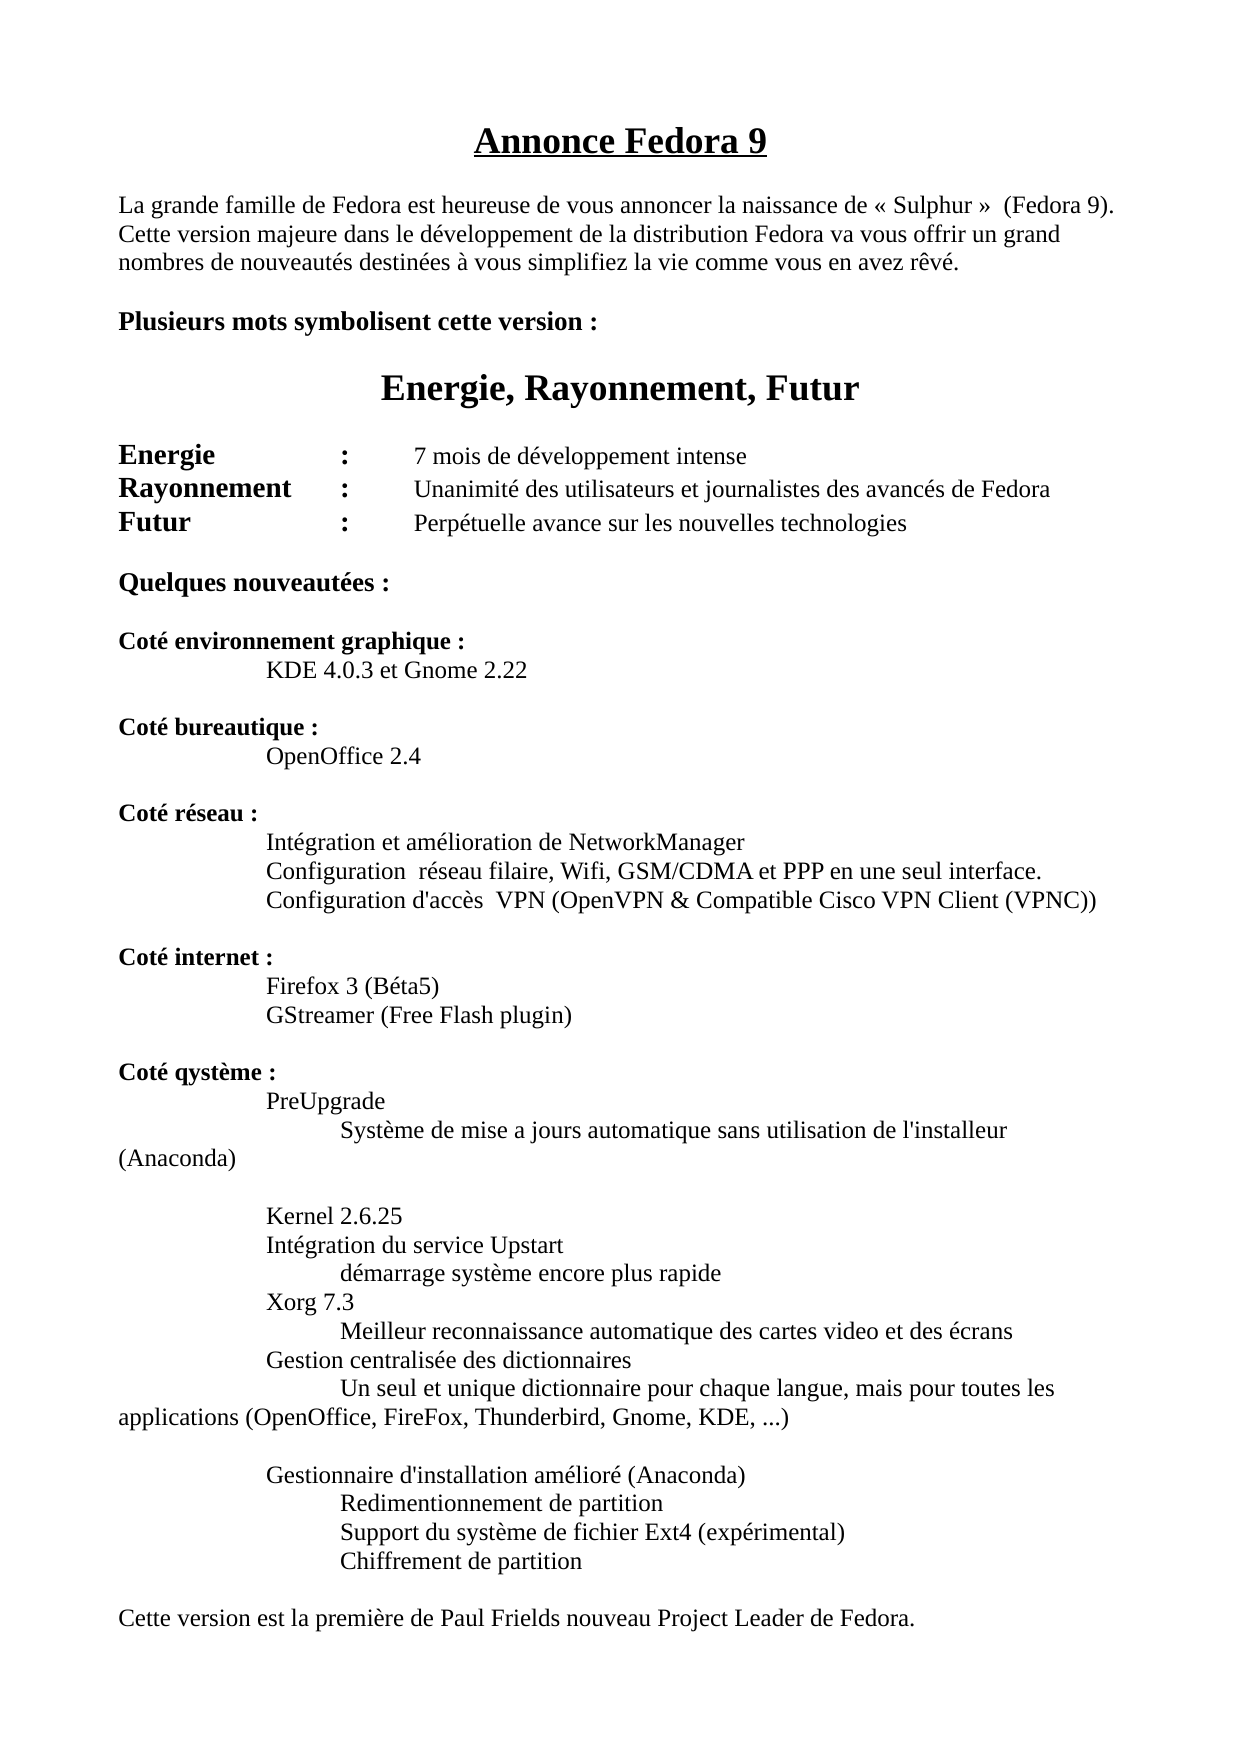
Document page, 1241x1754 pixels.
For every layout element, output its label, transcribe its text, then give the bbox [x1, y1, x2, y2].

text Chiffrement de partition [118, 1546, 1122, 1575]
text Rayonnement : Unanimité des utilisateurs et journalistes des avancés de Fedora Futur : Perpétuelle avance sur les nouvelles technologies [118, 470, 1122, 537]
text Intégration et amélioration de NetworkManager [118, 827, 1122, 856]
text Meilleur reconnaissance automatique des cartes video et des écrans [118, 1316, 1122, 1345]
text Firefox 3 (Béta5) [118, 971, 1122, 1000]
text Un seul et unique dictionnaire pour chaque langue, mais pour toutes les applications (OpenOffice, FireFox, Thunderbird, Gnome, KDE, ...) [118, 1373, 1122, 1431]
text Configuration d'accès VPN (OpenVPN & Compatible Cisco VPN Client (VPNC)) [118, 885, 1122, 913]
text Coté environnement graphique : [118, 626, 1122, 655]
text Gestionnaire d'installation amélioré (Anaconda) [118, 1460, 1122, 1488]
text Quelques nouveautées : [118, 566, 1122, 597]
text Coté bureautique : [118, 712, 1122, 741]
text Coté internet : [118, 942, 1122, 971]
text GStreamer (Free Flash plugin) [118, 1000, 1122, 1028]
text démarrage système encore plus rapide [118, 1258, 1122, 1287]
text Plusieurs mots symbolisent cette version : [118, 305, 1122, 336]
text KDE 4.0.3 et Gnome 2.22 [118, 655, 1122, 683]
text Energie, Rayonnement, Futur [118, 365, 1122, 408]
text Système de mise a jours automatique sans utilisation de l'installeur (Anaconda) [118, 1115, 1122, 1172]
text Intégration du service Upstart [118, 1230, 1122, 1258]
text Coté qystème : [118, 1057, 1122, 1086]
text Cette version est la première de Paul Frields nouveau Project Leader de Fedora. [118, 1603, 1122, 1632]
text Gestion centralisée des dictionnaires [118, 1345, 1122, 1373]
text La grande famille de Fedora est heureuse de vous annoncer la naissance de « Sulphur » (Fedora 9). [118, 190, 1122, 219]
text PreUpgrade [118, 1086, 1122, 1115]
text Xorg 7.3 [118, 1287, 1122, 1316]
text Redimentionnement de partition [118, 1488, 1122, 1517]
text Cette version majeure dans le développement de la distribution Fedora va vous offrir un grand nombres de nouveautés destinées à vous simplifiez la vie comme vous en avez rêvé. [118, 219, 1122, 276]
text Annonce Fedora 9 [118, 118, 1122, 161]
text Kernel 2.6.25 [118, 1201, 1122, 1230]
text Energie : 7 mois de développement intense [118, 437, 1122, 470]
text Configuration réseau filaire, Wifi, GSM/CDMA et PPP en une seul interface. [118, 856, 1122, 885]
text Coté réseau : [118, 798, 1122, 827]
text OpenOffice 2.4 [118, 741, 1122, 770]
text Support du système de fichier Ext4 (expérimental) [118, 1517, 1122, 1546]
